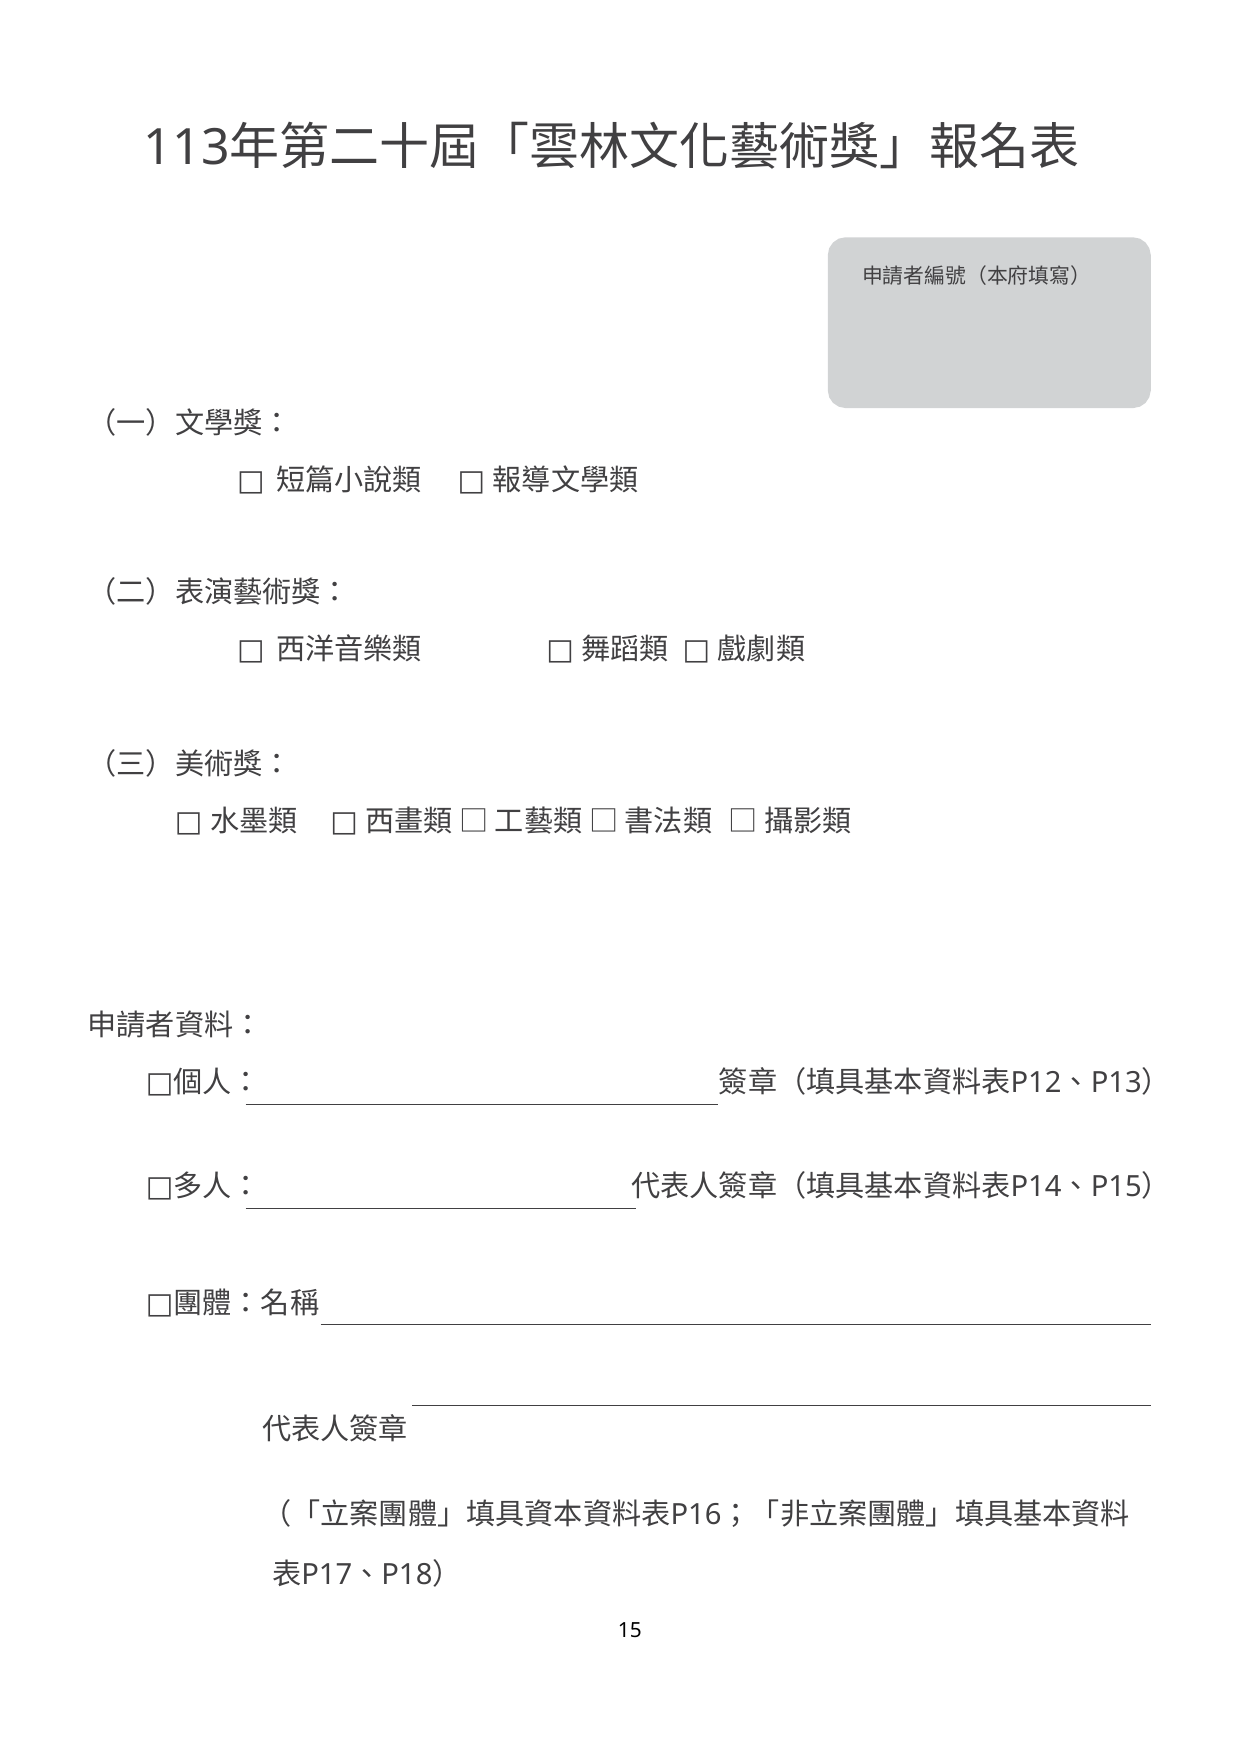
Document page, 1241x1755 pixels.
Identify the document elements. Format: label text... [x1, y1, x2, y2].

text 代表人簽章 [262, 1363, 1213, 1448]
text （「立案團體」填具資本資料表P16；「非立案團體」填具基本資料表P17、P18） [262, 1491, 1157, 1593]
text （二）表演藝術獎： [87, 571, 1213, 611]
text □ 水墨類 □ 西畫類 □ 工藝類 □ 書法類 □ 攝影類 [174, 798, 1213, 840]
subtitle 113年第二十屆「雲林文化藝術獎」報名表 [94, 106, 1213, 179]
subtitle （一）文學獎： [87, 402, 1213, 442]
text □個人： 簽章（填具基本資料表P12、P13） [146, 1059, 1213, 1101]
text （三）美術獎： [87, 741, 1213, 783]
list 短篇小說類 □ 報導文學類 [237, 456, 1213, 499]
list 西洋音樂類 □ 舞蹈類 □ 戲劇類 [237, 626, 1213, 668]
text □團體：名稱 [146, 1279, 1213, 1322]
text 申請者資料： [87, 1002, 1213, 1044]
text □多人： 代表人簽章（填具基本資料表P14、P15） [146, 1162, 1213, 1204]
